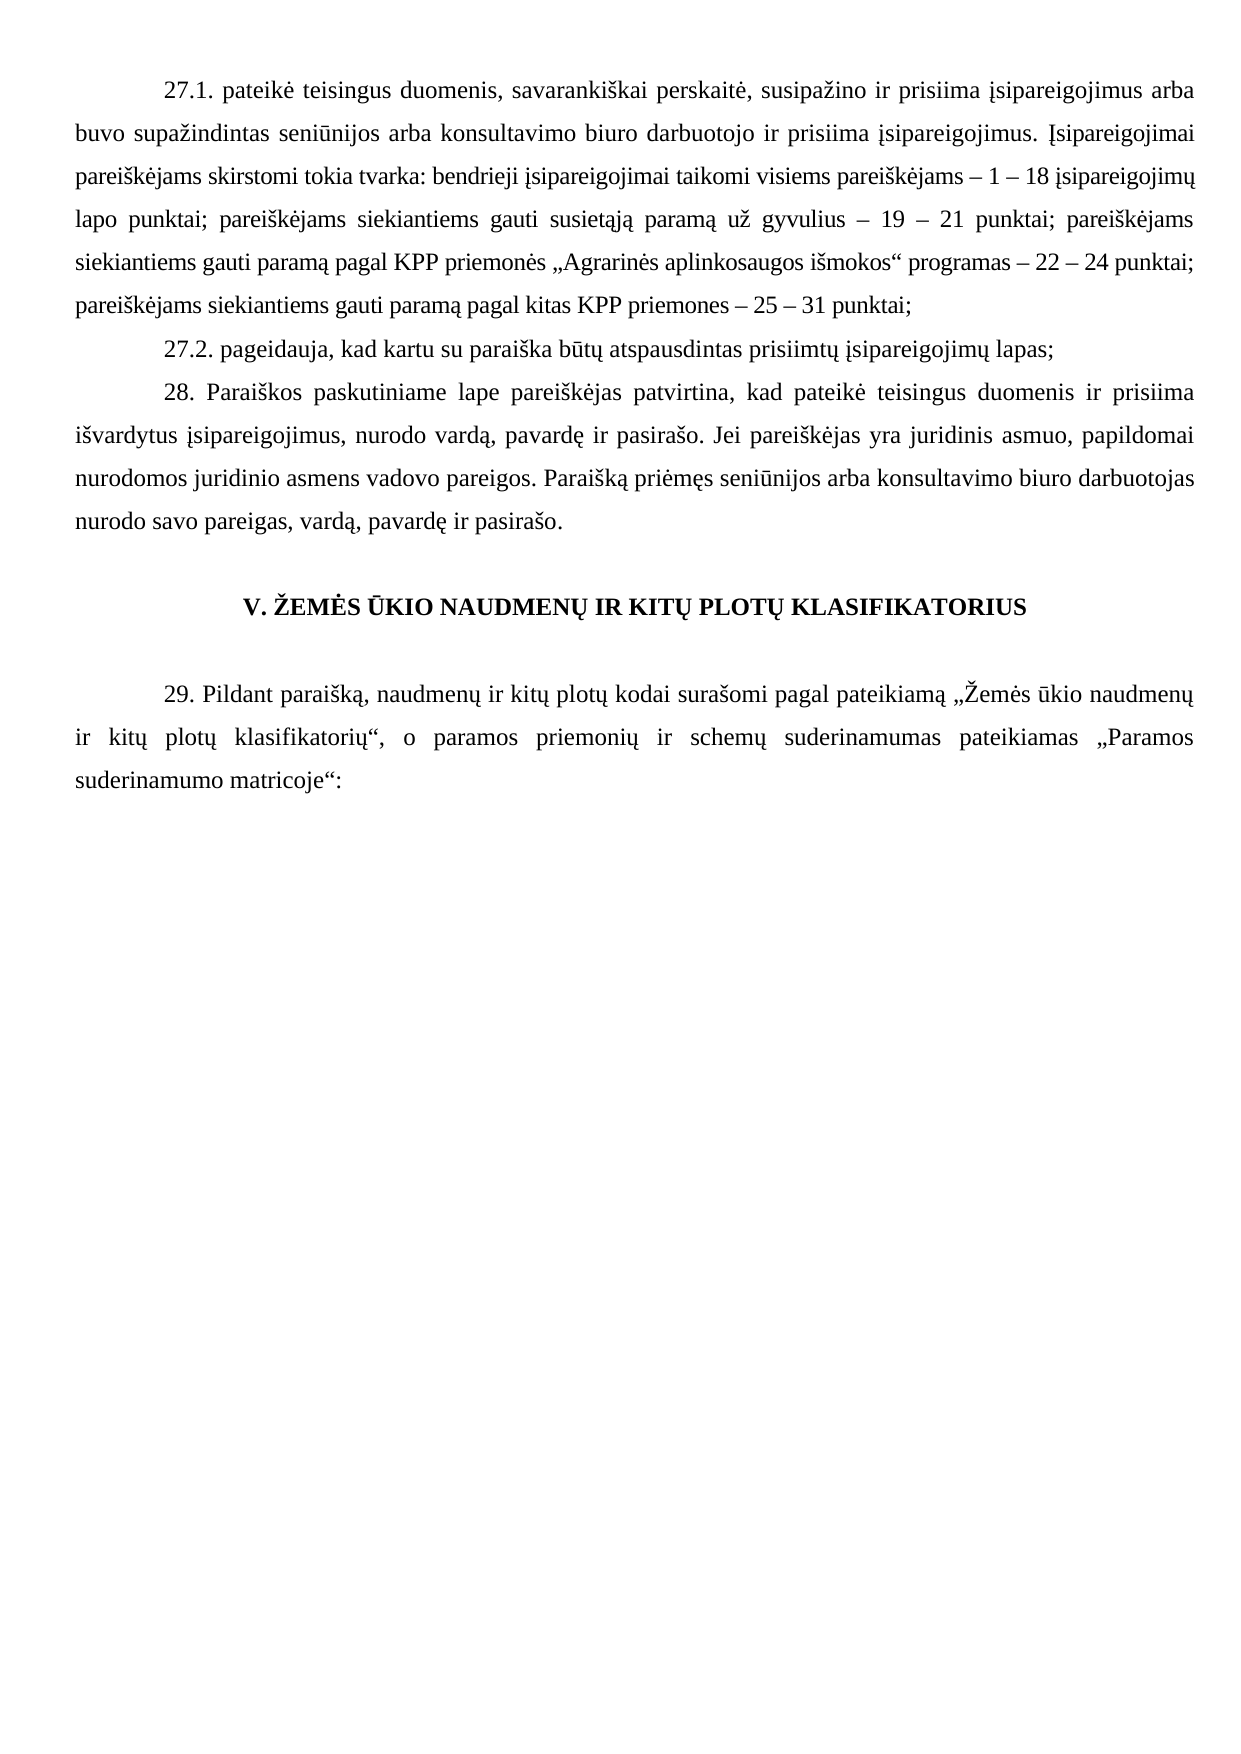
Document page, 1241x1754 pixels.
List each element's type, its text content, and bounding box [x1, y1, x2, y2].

text 29. Pildant paraišką, naudmenų ir kitų plotų kodai surašomi pagal pateikiamą „Žemės ūkio naudmenų ir kitų plotų klasifikatorių“, o paramos priemonių ir schemų suderinamumas pateikiamas „Paramos suderinamumo matricoje“: [75, 679, 1195, 794]
text 28. Paraiškos paskutiniame lape pareiškėjas patvirtina, kad pateikė teisingus duomenis ir prisiima išvardytus įsipareigojimus, nurodo vardą, pavardę ir pasirašo. Jei pareiškėjas yra juridinis asmuo, papildomai nurodomos juridinio asmens vadovo pareigos. Paraišką priėmęs seniūnijos arba konsultavimo biuro darbuotojas nurodo savo pareigas, vardą, pavardę ir pasirašo. [75, 377, 1195, 535]
text 27.1. pateikė teisingus duomenis, savarankiškai perskaitė, susipažino ir prisiima įsipareigojimus arba buvo supažindintas seniūnijos arba konsultavimo biuro darbuotojo ir prisiima įsipareigojimus. Įsipareigojimai pareiškėjams skirstomi tokia tvarka: bendrieji įsipareigojimai taikomi visiems pareiškėjams – 1 – 18 įsipareigojimų lapo punktai; pareiškėjams siekiantiems gauti susietąją paramą už gyvulius – 19 – 21 punktai; pareiškėjams siekiantiems gauti paramą pagal KPP priemonės „Agrarinės aplinkosaugos išmokos“ programas – 22 – 24 punktai; pareiškėjams siekiantiems gauti paramą pagal kitas KPP priemones – 25 – 31 punktai; [75, 75, 1195, 319]
text v. ŽEMĖS ŪKIO NAUDMENŲ IR KITŲ PLOTŲ KLASIFIKATORIUS [75, 592, 1195, 621]
text 27.2. pageidauja, kad kartu su paraiška būtų atspausdintas prisiimtų įsipareigojimų lapas; [75, 334, 1195, 362]
